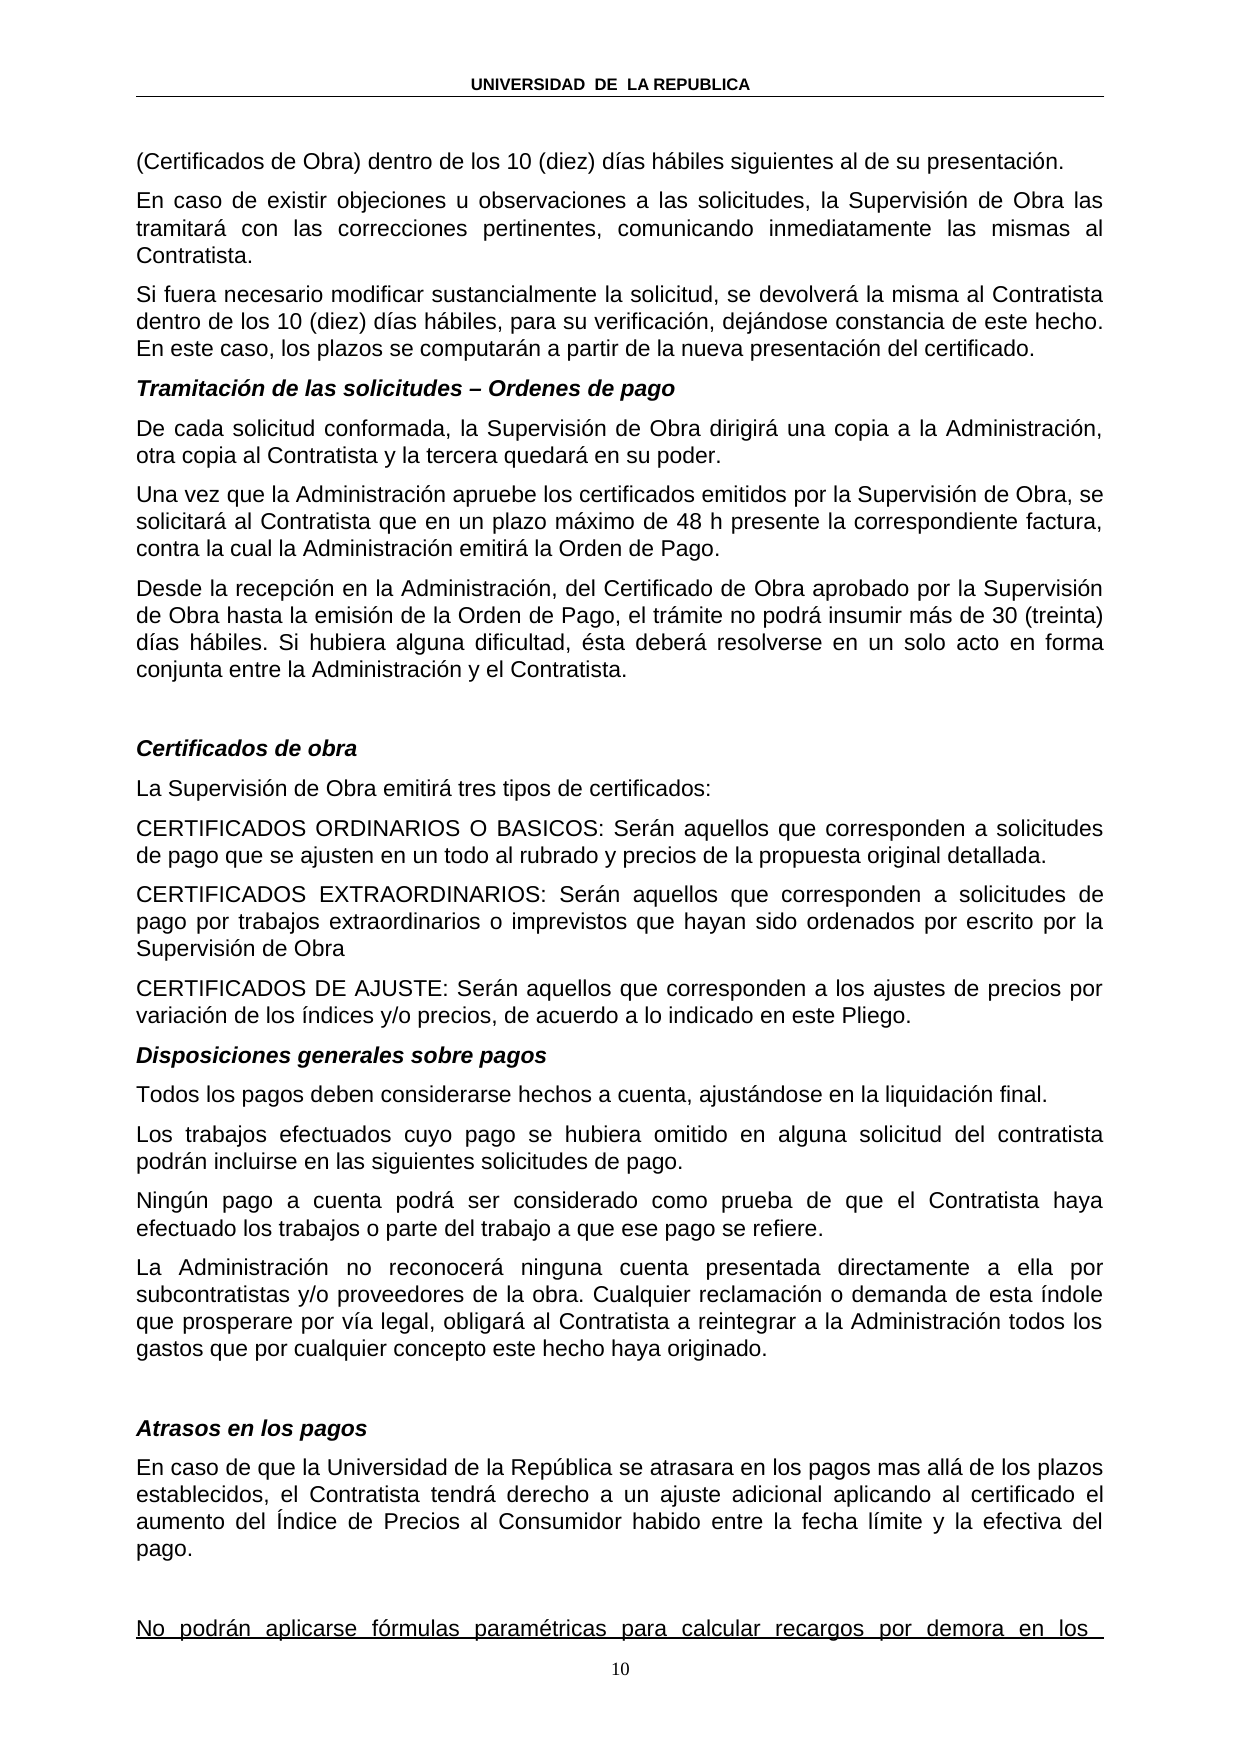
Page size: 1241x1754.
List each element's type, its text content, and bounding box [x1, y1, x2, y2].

text (Certificados de Obra) dentro de los 10 (diez) días hábiles siguientes al de su presentación. [136, 148, 1104, 175]
text En caso de que la Universidad de la República se atrasara en los pagos mas allá de los plazos establecidos, el Contratista tendrá derecho a un ajuste adicional aplicando al certificado el aumento del Índice de Precios al Consumidor habido entre la fecha límite y la efectiva del pago. [136, 1454, 1104, 1562]
text Una vez que la Administración apruebe los certificados emitidos por la Supervisión de Obra, se solicitará al Contratista que en un plazo máximo de 48 h presente la correspondiente factura, contra la cual la Administración emitirá la Orden de Pago. [136, 481, 1104, 562]
text No podrán aplicarse fórmulas paramétricas para calcular recargos por demora en los [136, 1614, 1104, 1637]
text Los trabajos efectuados cuyo pago se hubiera omitido en alguna solicitud del contratista podrán incluirse en las siguientes solicitudes de pago. [136, 1121, 1104, 1175]
text Si fuera necesario modificar sustancialmente la solicitud, se devolverá la misma al Contratista dentro de los 10 (diez) días hábiles, para su verificación, dejándose constancia de este hecho. En este caso, los plazos se computarán a partir de la nueva presentación del certificado. [136, 281, 1104, 362]
text Atrasos en los pagos [136, 1414, 1104, 1441]
text CERTIFICADOS DE AJUSTE: Serán aquellos que corresponden a los ajustes de precios por variación de los índices y/o precios, de acuerdo a lo indicado en este Pliego. [136, 975, 1104, 1029]
text Certificados de obra [136, 735, 1104, 762]
text De cada solicitud conformada, la Supervisión de Obra dirigirá una copia a la Administración, otra copia al Contratista y la tercera quedará en su poder. [136, 414, 1104, 468]
text Desde la recepción en la Administración, del Certificado de Obra aprobado por la Supervisión de Obra hasta la emisión de la Orden de Pago, el trámite no podrá insumir más de 30 (treinta) días hábiles. Si hubiera alguna dificultad, ésta deberá resolverse en un solo acto en forma conjunta entre la Administración y el Contratista. [136, 575, 1104, 683]
text Ningún pago a cuenta podrá ser considerado como prueba de que el Contratista haya efectuado los trabajos o parte del trabajo a que ese pago se refiere. [136, 1187, 1104, 1241]
text Todos los pagos deben considerarse hechos a cuenta, ajustándose en la liquidación final. [136, 1081, 1104, 1108]
text En caso de existir objeciones u observaciones a las solicitudes, la Supervisión de Obra las tramitará con las correcciones pertinentes, comunicando inmediatamente las mismas al Contratista. [136, 187, 1104, 268]
text Tramitación de las solicitudes – Ordenes de pago [136, 375, 1104, 402]
text CERTIFICADOS EXTRAORDINARIOS: Serán aquellos que corresponden a solicitudes de pago por trabajos extraordinarios o imprevistos que hayan sido ordenados por escrito por la Supervisión de Obra [136, 881, 1104, 962]
text CERTIFICADOS ORDINARIOS O BASICOS: Serán aquellos que corresponden a solicitudes de pago que se ajusten en un todo al rubrado y precios de la propuesta original detallada. [136, 814, 1104, 868]
text Disposiciones generales sobre pagos [136, 1041, 1104, 1068]
text La Supervisión de Obra emitirá tres tipos de certificados: [136, 775, 1104, 802]
text La Administración no reconocerá ninguna cuenta presentada directamente a ella por subcontratistas y/o proveedores de la obra. Cualquier reclamación o demanda de esta índole que prosperare por vía legal, obligará al Contratista a reintegrar a la Administración todos los gastos que por cualquier concepto este hecho haya originado. [136, 1254, 1104, 1362]
